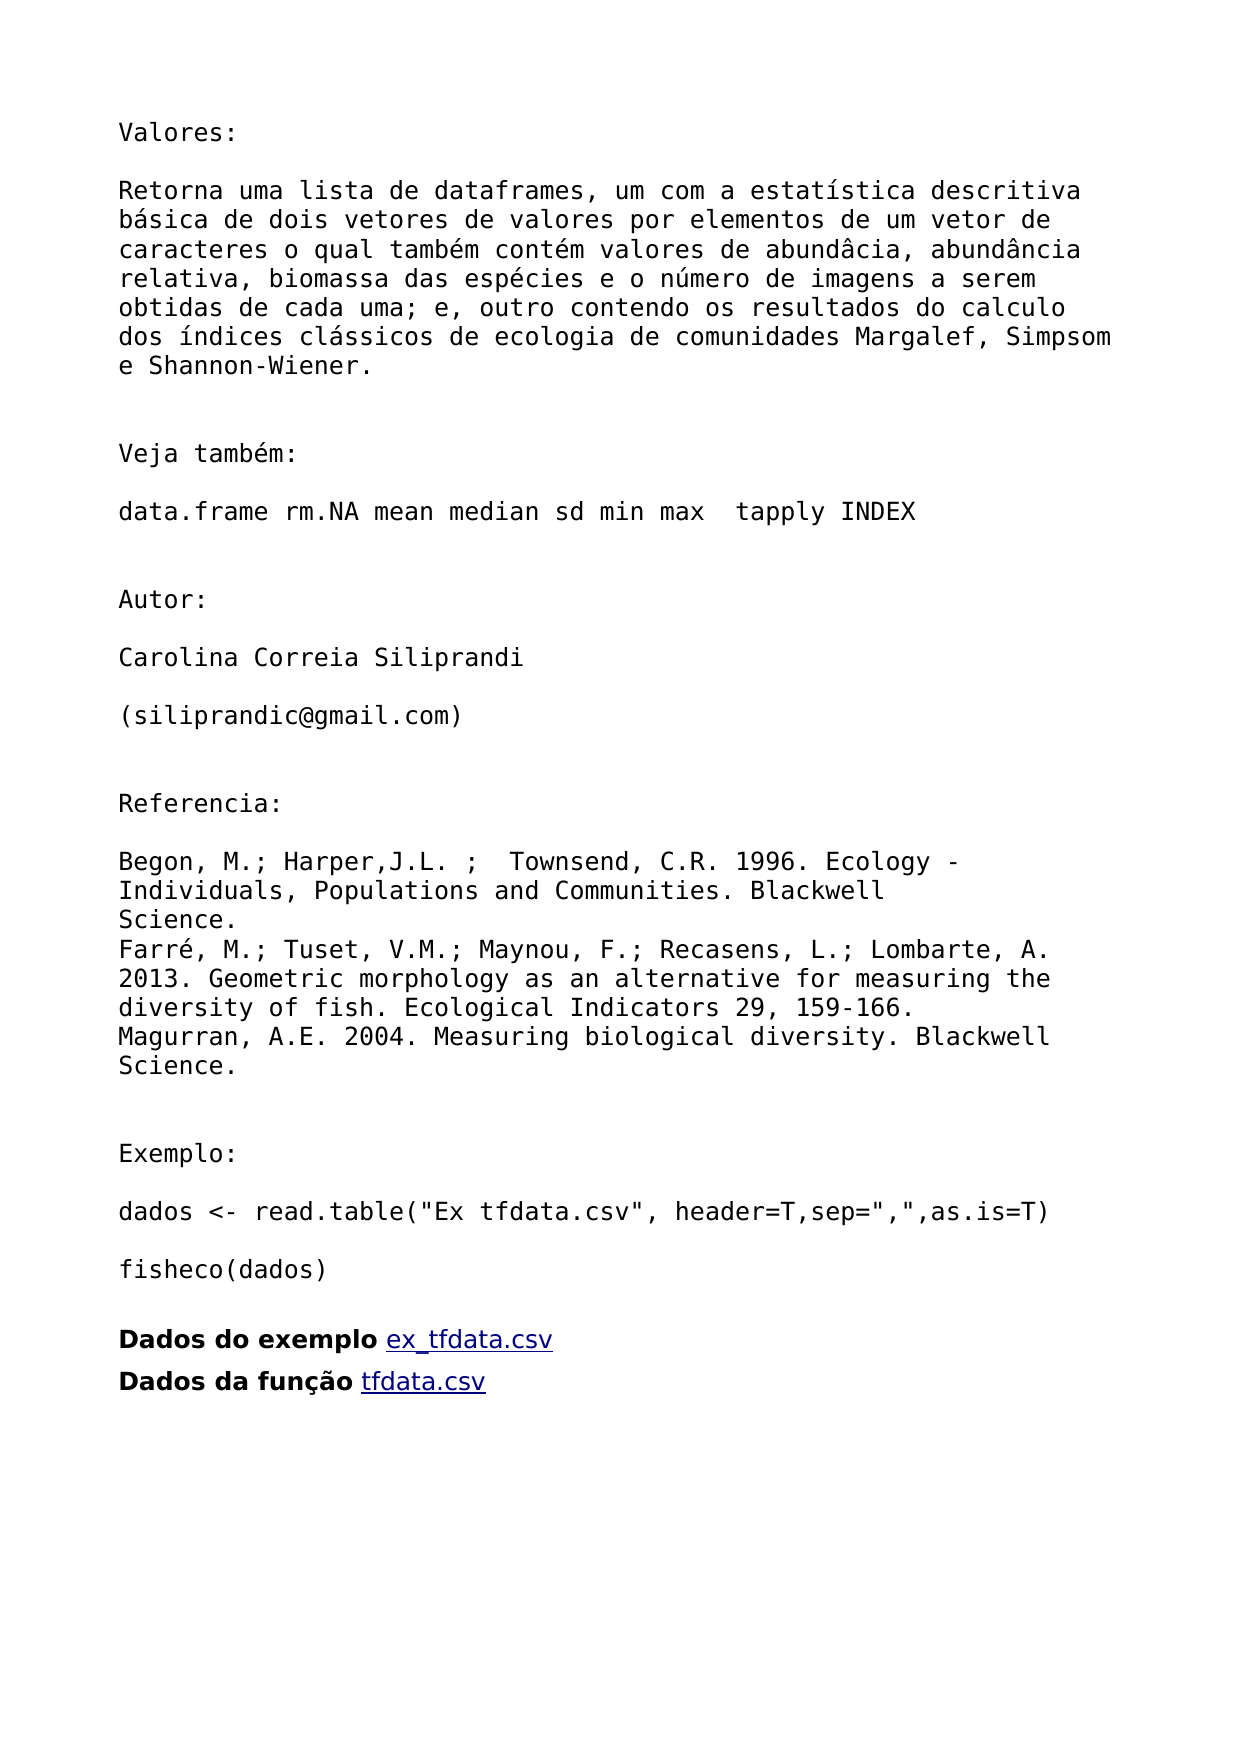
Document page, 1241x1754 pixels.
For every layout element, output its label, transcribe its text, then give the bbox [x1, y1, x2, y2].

text Dados do exemplo ex_tfdata.csv [118, 1326, 1122, 1355]
text Dados da função tfdata.csv [118, 1367, 1122, 1397]
text Valores: Retorna uma lista de dataframes, um com a estatística descritiva básica de dois vetores de valores por elementos de um vetor de caracteres o qual também contém valores de abundâcia, abundância relativa, biomassa das espécies e o número de imagens a serem obtidas de cada uma; e, outro contendo os resultados do calculo dos índices clássicos de ecologia de comunidades Margalef, Simpsom e Shannon-Wiener. Veja também: data.frame rm.NA mean median sd min max tapply INDEX Autor: Carolina Correia Siliprandi (siliprandic@gmail.com) Referencia: Begon, M.; Harper,J.L. ; Townsend, C.R. 1996. Ecology - Individuals, Populations and Communities. Blackwell Science. Farré, M.; Tuset, V.M.; Maynou, F.; Recasens, L.; Lombarte, A. 2013. Geometric morphology as an alternative for measuring the diversity of fish. Ecological Indicators 29, 159-166. Magurran, A.E. 2004. Measuring biological diversity. Blackwell Science. Exemplo: dados <- read.table("Ex tfdata.csv", header=T,sep=",",as.is=T) fisheco(dados) [118, 118, 1122, 1314]
